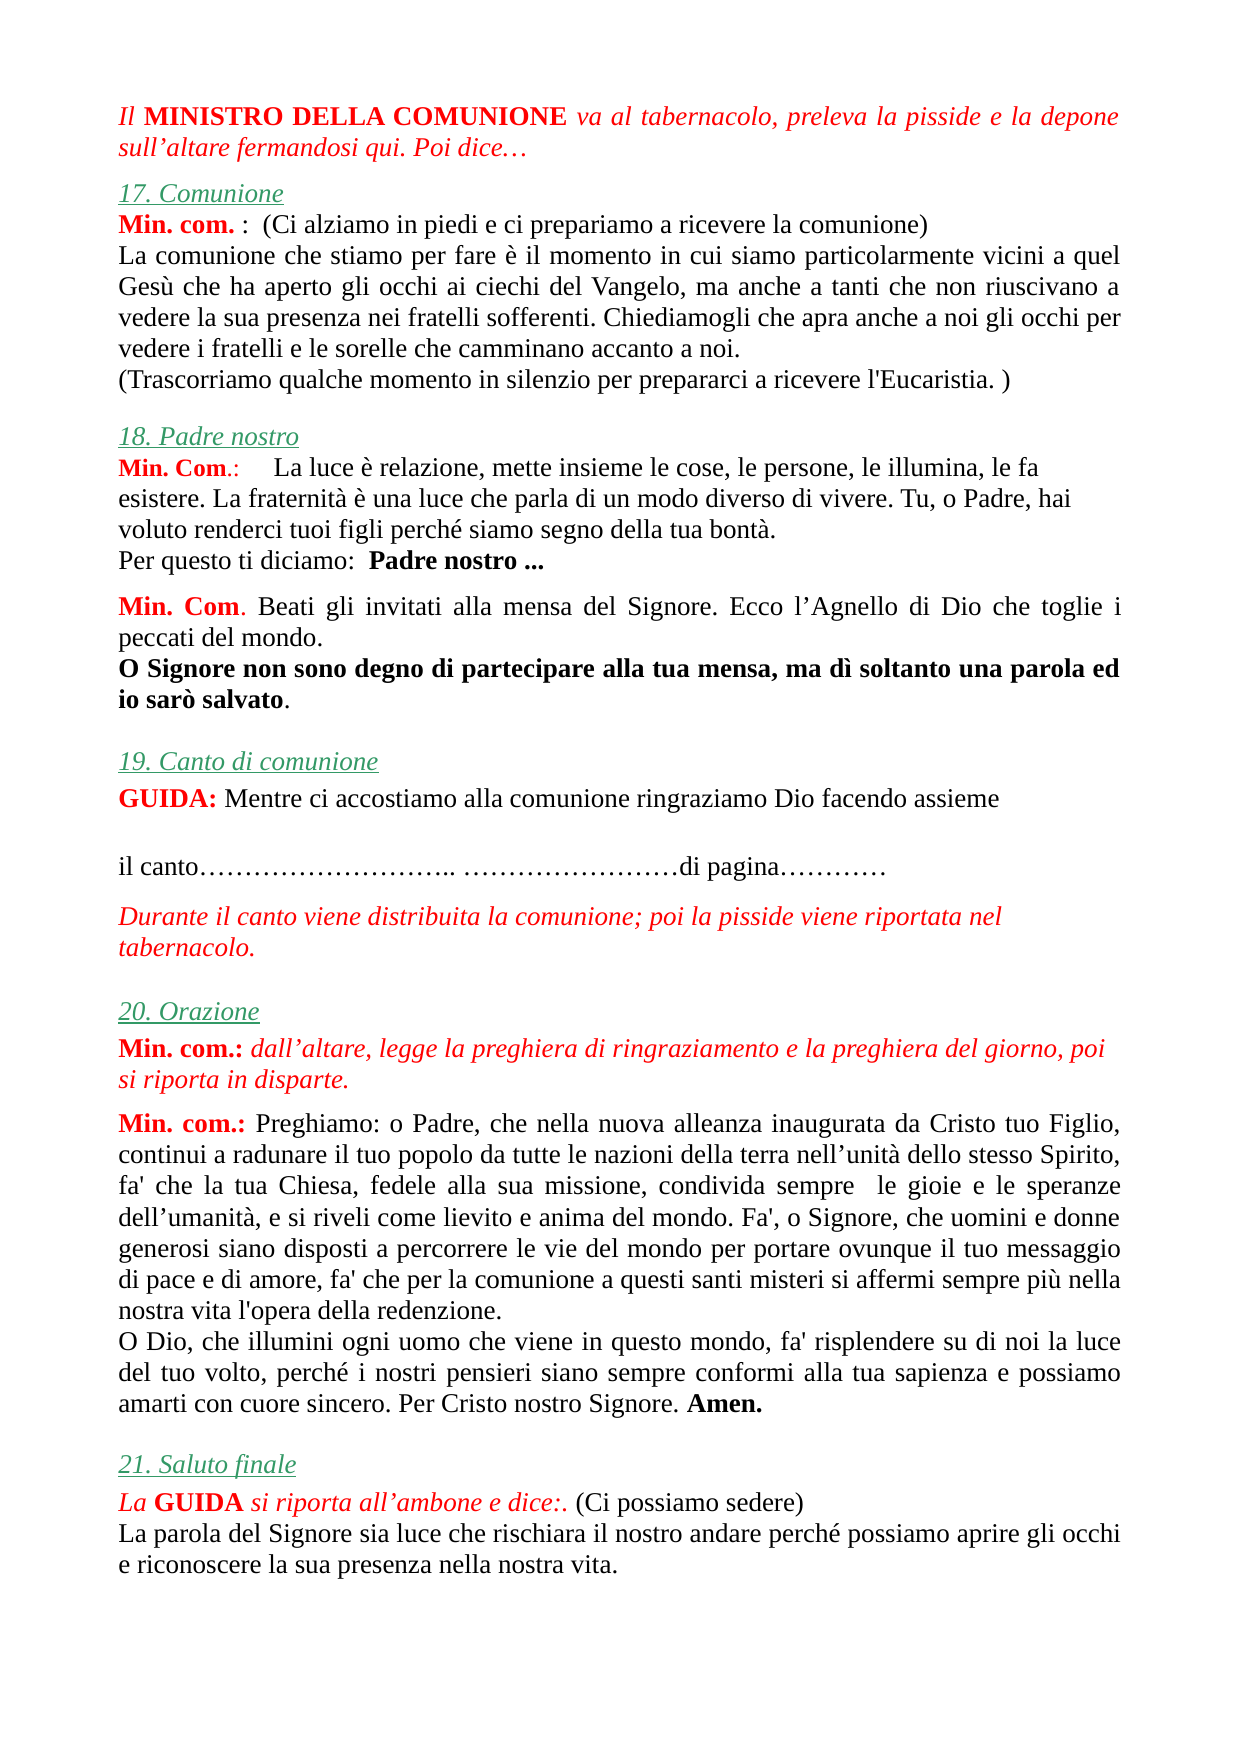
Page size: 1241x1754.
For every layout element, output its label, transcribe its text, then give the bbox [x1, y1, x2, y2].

text 18. Padre nostro [118, 420, 1122, 451]
text La parola del Signore sia luce che rischiara il nostro andare perché possiamo aprire gli occhi e riconoscere la sua presenza nella nostra vita. [118, 1517, 1122, 1579]
text Min. com.: Preghiamo: o Padre, che nella nuova alleanza inaugurata da Cristo tuo Figlio, continui a radunare il tuo popolo da tutte le nazioni della terra nell’unità dello stesso Spirito, fa' che la tua Chiesa, fedele alla sua missione, condivida sempre le gioie e le speranze dell’umanità, e si riveli come lievito e anima del mondo. Fa', o Signore, che uomini e donne generosi siano disposti a percorrere le vie del mondo per portare ovunque il tuo messaggio di pace e di amore, fa' che per la comunione a questi santi misteri si affermi sempre più nella nostra vita l'opera della redenzione. [118, 1107, 1122, 1325]
text O Dio, che illumini ogni uomo che viene in questo mondo, fa' risplendere su di noi la luce del tuo volto, perché i nostri pensieri siano sempre conformi alla tua sapienza e possiamo amarti con cuore sincero. Per Cristo nostro Signore. Amen. [118, 1325, 1122, 1419]
text il canto……………………….. ……………………di pagina………… [118, 850, 1122, 881]
text 19. Canto di comunione [118, 744, 1122, 776]
text 17. Comunione [118, 177, 1122, 208]
text Durante il canto viene distribuita la comunione; poi la pisside viene riportata nel tabernacolo. [118, 900, 1122, 962]
text Min. Com.: La luce è relazione, mette insieme le cose, le persone, le illumina, le fa esistere. La fraternità è una luce che parla di un modo diverso di vivere. Tu, o Padre, hai voluto renderci tuoi figli perché siamo segno della tua bontà. [118, 451, 1122, 544]
text La GUIDA si riporta all’ambone e dice:. (Ci possiamo sedere) [118, 1486, 1122, 1517]
text GUIDA: Mentre ci accostiamo alla comunione ringraziamo Dio facendo assieme [118, 782, 1122, 813]
text Min. com. : (Ci alziamo in piedi e ci prepariamo a ricevere la comunione) [118, 208, 1122, 239]
text Il MINISTRO DELLA COMUNIONE va al tabernacolo, preleva la pisside e la depone sull’altare fermandosi qui. Poi dice… [118, 100, 1122, 162]
text O Signore non sono degno di partecipare alla tua mensa, ma dì soltanto una parola ed io sarò salvato. [118, 652, 1122, 714]
text La comunione che stiamo per fare è il momento in cui siamo particolarmente vicini a quel Gesù che ha aperto gli occhi ai ciechi del Vangelo, ma anche a tanti che non riuscivano a vedere la sua presenza nei fratelli sofferenti. Chiediamogli che apra anche a noi gli occhi per vedere i fratelli e le sorelle che camminano accanto a noi. [118, 239, 1122, 363]
text (Trascorriamo qualche momento in silenzio per prepararci a ricevere l'Eucaristia. ) [118, 363, 1122, 395]
text Per questo ti diciamo: Padre nostro ... [118, 544, 1122, 576]
text 21. Saluto finale [118, 1449, 1122, 1480]
text Min. Com. Beati gli invitati alla mensa del Signore. Ecco l’Agnello di Dio che toglie i peccati del mondo. [118, 590, 1122, 652]
text 20. Orazione [118, 995, 1122, 1026]
text Min. com.: dall’altare, legge la preghiera di ringraziamento e la preghiera del giorno, poi si riporta in disparte. [118, 1032, 1122, 1095]
